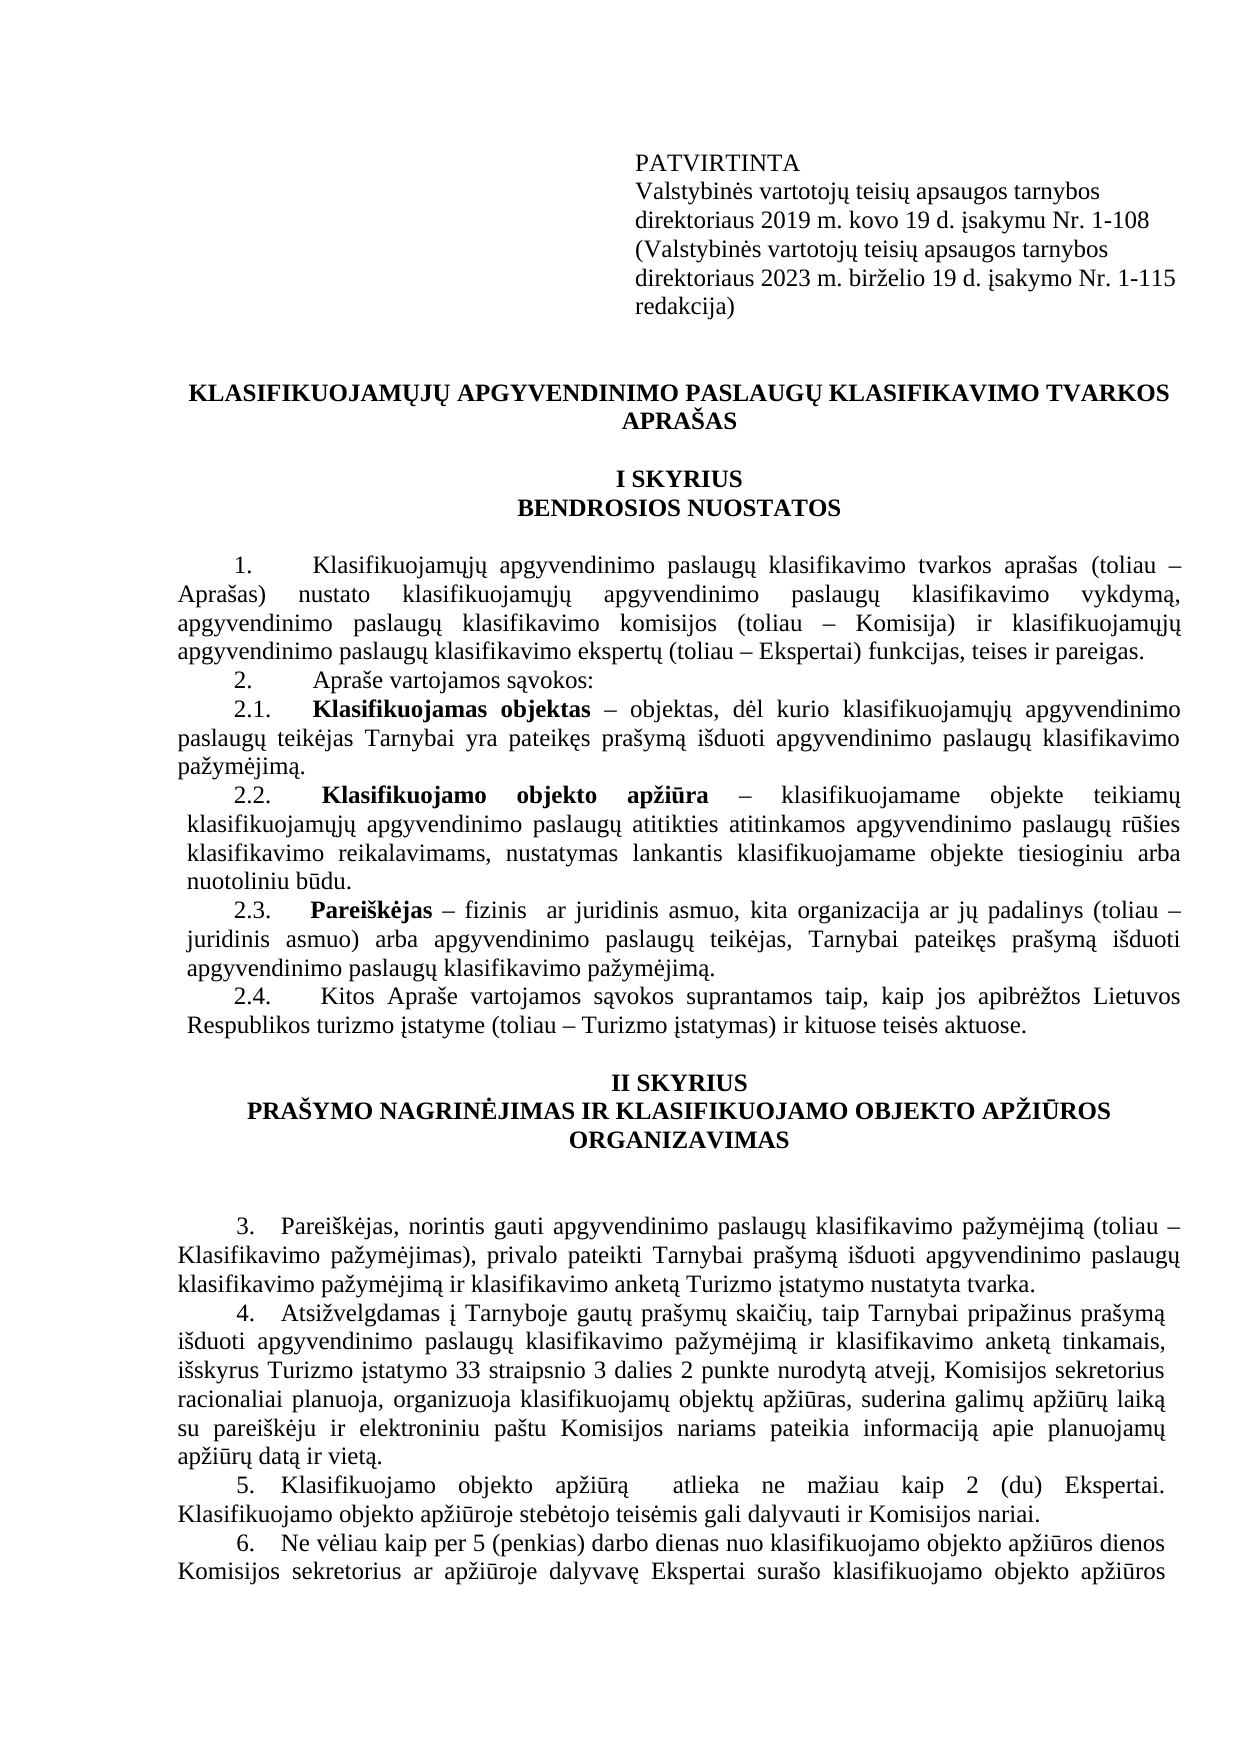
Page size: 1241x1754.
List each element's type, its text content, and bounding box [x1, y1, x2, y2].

text KLASIFIKUOJAMŲJŲ APGYVENDINIMO PASLAUGŲ KLASIFIKAVIMO tvarkos aprašAS [177, 378, 1181, 435]
text 6. Ne vėliau kaip per 5 (penkias) darbo dienas nuo klasifikuojamo objekto apžiūros dienos Komisijos sekretorius ar apžiūroje dalyvavę Ekspertai surašo klasifikuojamo objekto apžiūros [177, 1528, 1166, 1585]
text 2.1. Klasifikuojamas objektas – objektas, dėl kurio klasifikuojamųjų apgyvendinimo paslaugų teikėjas Tarnybai yra pateikęs prašymą išduoti apgyvendinimo paslaugų klasifikavimo pažymėjimą. [177, 694, 1181, 780]
text BENDROSIOS NUOSTATOS [177, 493, 1181, 521]
text redakcija) [635, 291, 1181, 320]
text 2.3. Pareiškėjas – fizinis ar juridinis asmuo, kita organizacija ar jų padalinys (toliau – juridinis asmuo) arba apgyvendinimo paslaugų teikėjas, Tarnybai pateikęs prašymą išduoti apgyvendinimo paslaugų klasifikavimo pažymėjimą. [187, 895, 1181, 981]
text direktoriaus 2023 m. birželio 19 d. įsakymo Nr. 1-115 [635, 263, 1181, 291]
text 2.2. Klasifikuojamo objekto apžiūra – klasifikuojamame objekte teikiamų klasifikuojamųjų apgyvendinimo paslaugų atitikties atitinkamos apgyvendinimo paslaugų rūšies klasifikavimo reikalavimams, nustatymas lankantis klasifikuojamame objekte tiesioginiu arba nuotoliniu būdu. [187, 780, 1181, 895]
text 1. Klasifikuojamųjų apgyvendinimo paslaugų klasifikavimo tvarkos aprašas (toliau – Aprašas) nustato klasifikuojamųjų apgyvendinimo paslaugų klasifikavimo vykdymą, apgyvendinimo paslaugų klasifikavimo komisijos (toliau – Komisija) ir klasifikuojamųjų apgyvendinimo paslaugų klasifikavimo ekspertų (toliau – Ekspertai) funkcijas, teises ir pareigas. [177, 550, 1181, 665]
text I SKYRIUS [177, 464, 1181, 493]
text (Valstybinės vartotojų teisių apsaugos tarnybos [635, 234, 1181, 263]
text Valstybinės vartotojų teisių apsaugos tarnybos [635, 176, 1181, 205]
text 2.4. Kitos Apraše vartojamos sąvokos suprantamos taip, kaip jos apibrėžtos Lietuvos Respublikos turizmo įstatyme (toliau – Turizmo įstatymas) ir kituose teisės aktuose. [187, 981, 1181, 1039]
text direktoriaus 2019 m. kovo 19 d. įsakymu Nr. 1-108 [635, 205, 1181, 234]
text PRAŠYMo NAGRINĖJIMAS IR KLASIFIKUOJAMO OBJEKTO APŽIŪROS ORGANIZAVIMAS [177, 1096, 1181, 1154]
text PATVIRTINTA [177, 148, 1181, 176]
text 4. Atsižvelgdamas į Tarnyboje gautų prašymų skaičių, taip Tarnybai pripažinus prašymą išduoti apgyvendinimo paslaugų klasifikavimo pažymėjimą ir klasifikavimo anketą tinkamais, išskyrus Turizmo įstatymo 33 straipsnio 3 dalies 2 punkte nurodytą atvejį, Komisijos sekretorius racionaliai planuoja, organizuoja klasifikuojamų objektų apžiūras, suderina galimų apžiūrų laiką su pareiškėju ir elektroniniu paštu Komisijos nariams pateikia informaciją apie planuojamų apžiūrų datą ir vietą. [177, 1298, 1166, 1470]
text II SKYRIUS [177, 1068, 1181, 1096]
text 2. Apraše vartojamos sąvokos: [177, 665, 1181, 694]
text 3. Pareiškėjas, norintis gauti apgyvendinimo paslaugų klasifikavimo pažymėjimą (toliau – Klasifikavimo pažymėjimas), privalo pateikti Tarnybai prašymą išduoti apgyvendinimo paslaugų klasifikavimo pažymėjimą ir klasifikavimo anketą Turizmo įstatymo nustatyta tvarka. [177, 1211, 1181, 1298]
text 5. Klasifikuojamo objekto apžiūrą atlieka ne mažiau kaip 2 (du) Ekspertai. Klasifikuojamo objekto apžiūroje stebėtojo teisėmis gali dalyvauti ir Komisijos nariai. [177, 1470, 1166, 1528]
